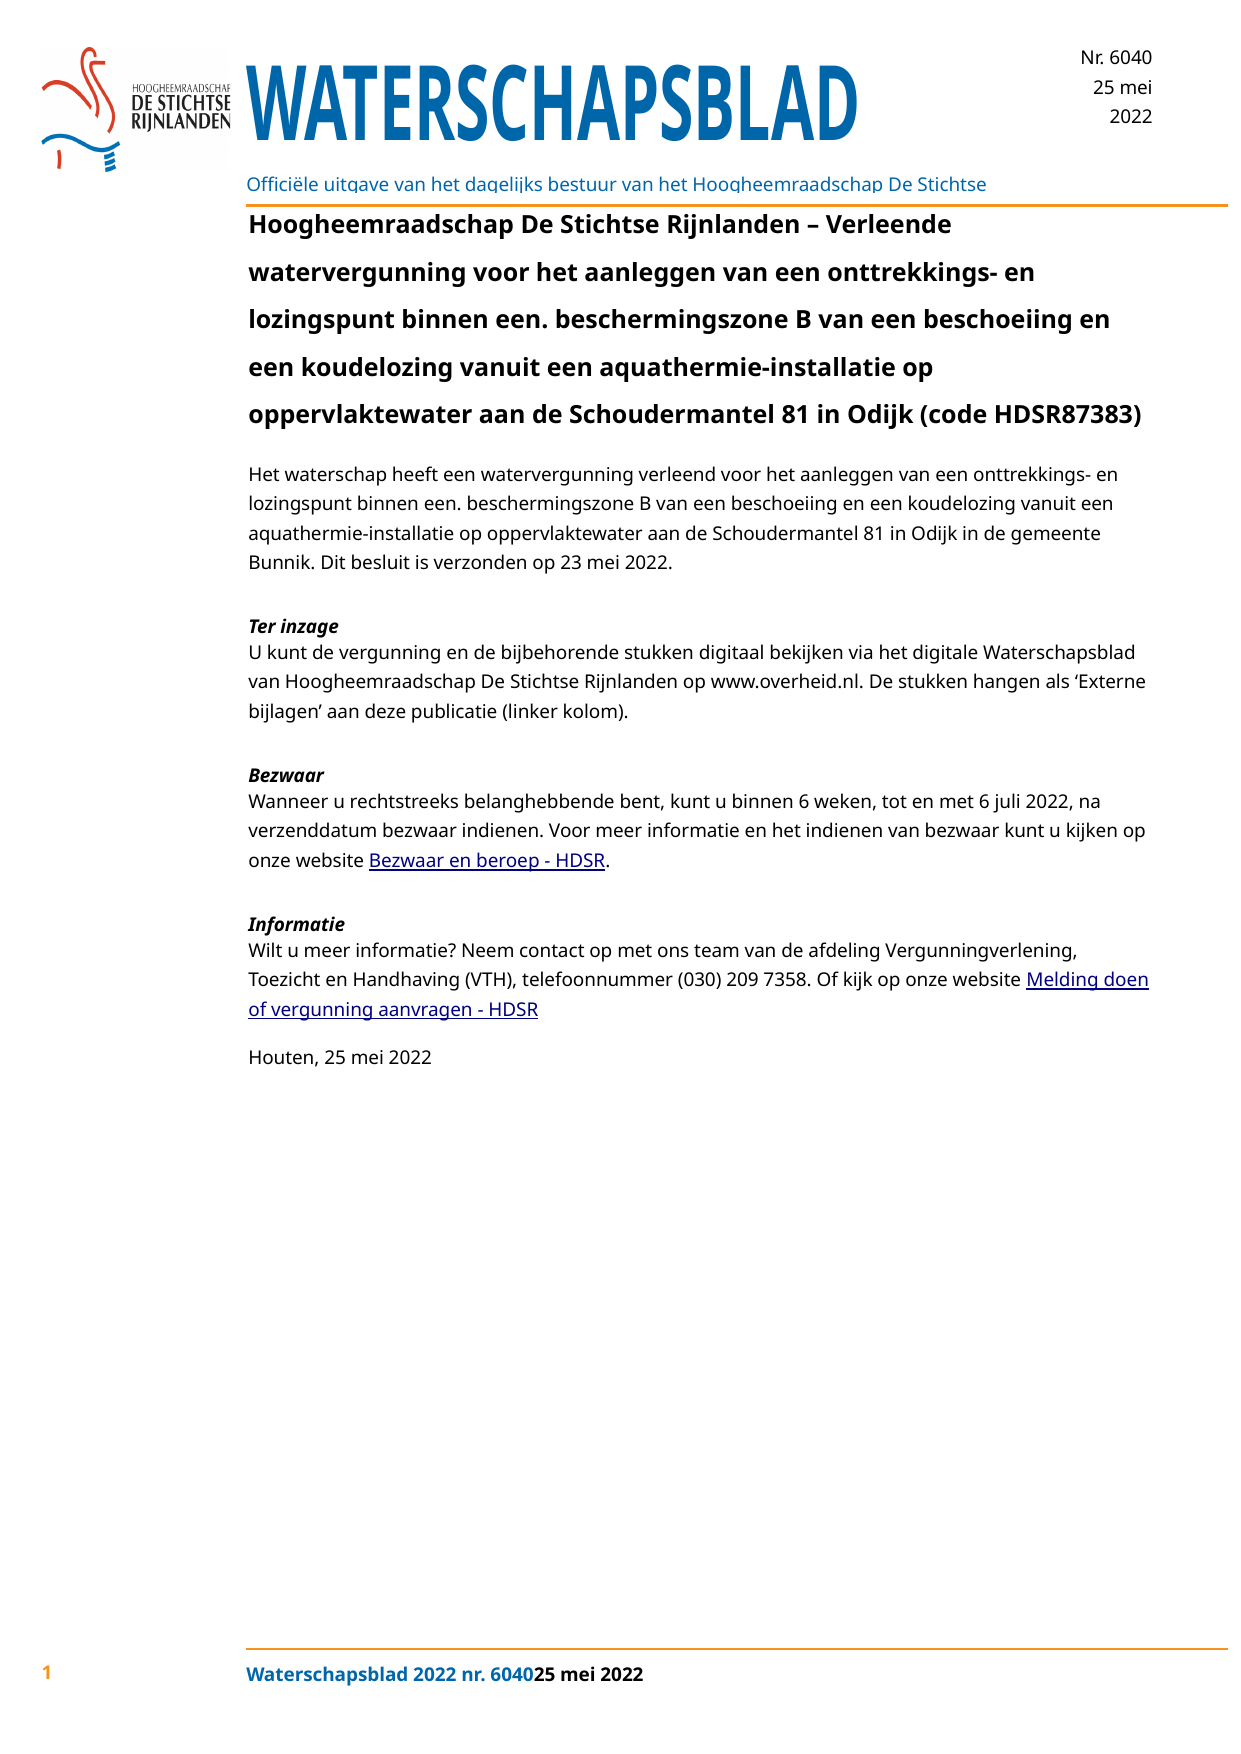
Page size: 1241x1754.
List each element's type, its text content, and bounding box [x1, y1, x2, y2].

text Hoogheemraadschap De Stichtse Rijnlanden – Verleende watervergunning voor het aanleggen van een onttrekkings- en lozingspunt binnen een. beschermingszone B van een beschoeiing en een koudelozing vanuit een aquathermie-installatie op oppervlaktewater aan de Schoudermantel 81 in Odijk (code HDSR87383) [248, 207, 1152, 431]
picture [41, 47, 231, 172]
text U kunt de vergunning en de bijbehorende stukken digitaal bekijken via het digitale Waterschapsblad van Hoogheemraadschap De Stichtse Rijnlanden op www.overheid.nl. De stukken hangen als ‘Externe bijlagen’ aan deze publicatie (linker kolom). [248, 639, 1152, 724]
text Het waterschap heeft een watervergunning verleend voor het aanleggen van een onttrekkings- en lozingspunt binnen een. beschermingszone B van een beschoeiing en een koudelozing vanuit een aquathermie-installatie op oppervlaktewater aan de Schoudermantel 81 in Odijk in de gemeente Bunnik. Dit besluit is verzonden op 23 mei 2022. [248, 461, 1152, 575]
text Informatie [248, 911, 1152, 937]
text Wilt u meer informatie? Neem contact op met ons team van de afdeling Vergunningverlening, Toezicht en Handhaving (VTH), telefoonnummer (030) 209 7358. Of kijk op onze website Melding doen of vergunning aanvragen - HDSR [248, 937, 1152, 1022]
text Bezwaar [248, 762, 1152, 788]
text Ter inzage [248, 613, 1152, 639]
text Wanneer u rechtstreeks belanghebbende bent, kunt u binnen 6 weken, tot en met 6 juli 2022, na verzenddatum bezwaar indienen. Voor meer informatie en het indienen van bezwaar kunt u kijken op onze website Bezwaar en beroep - HDSR. [248, 788, 1152, 873]
text Houten, 25 mei 2022 [248, 1044, 1152, 1069]
